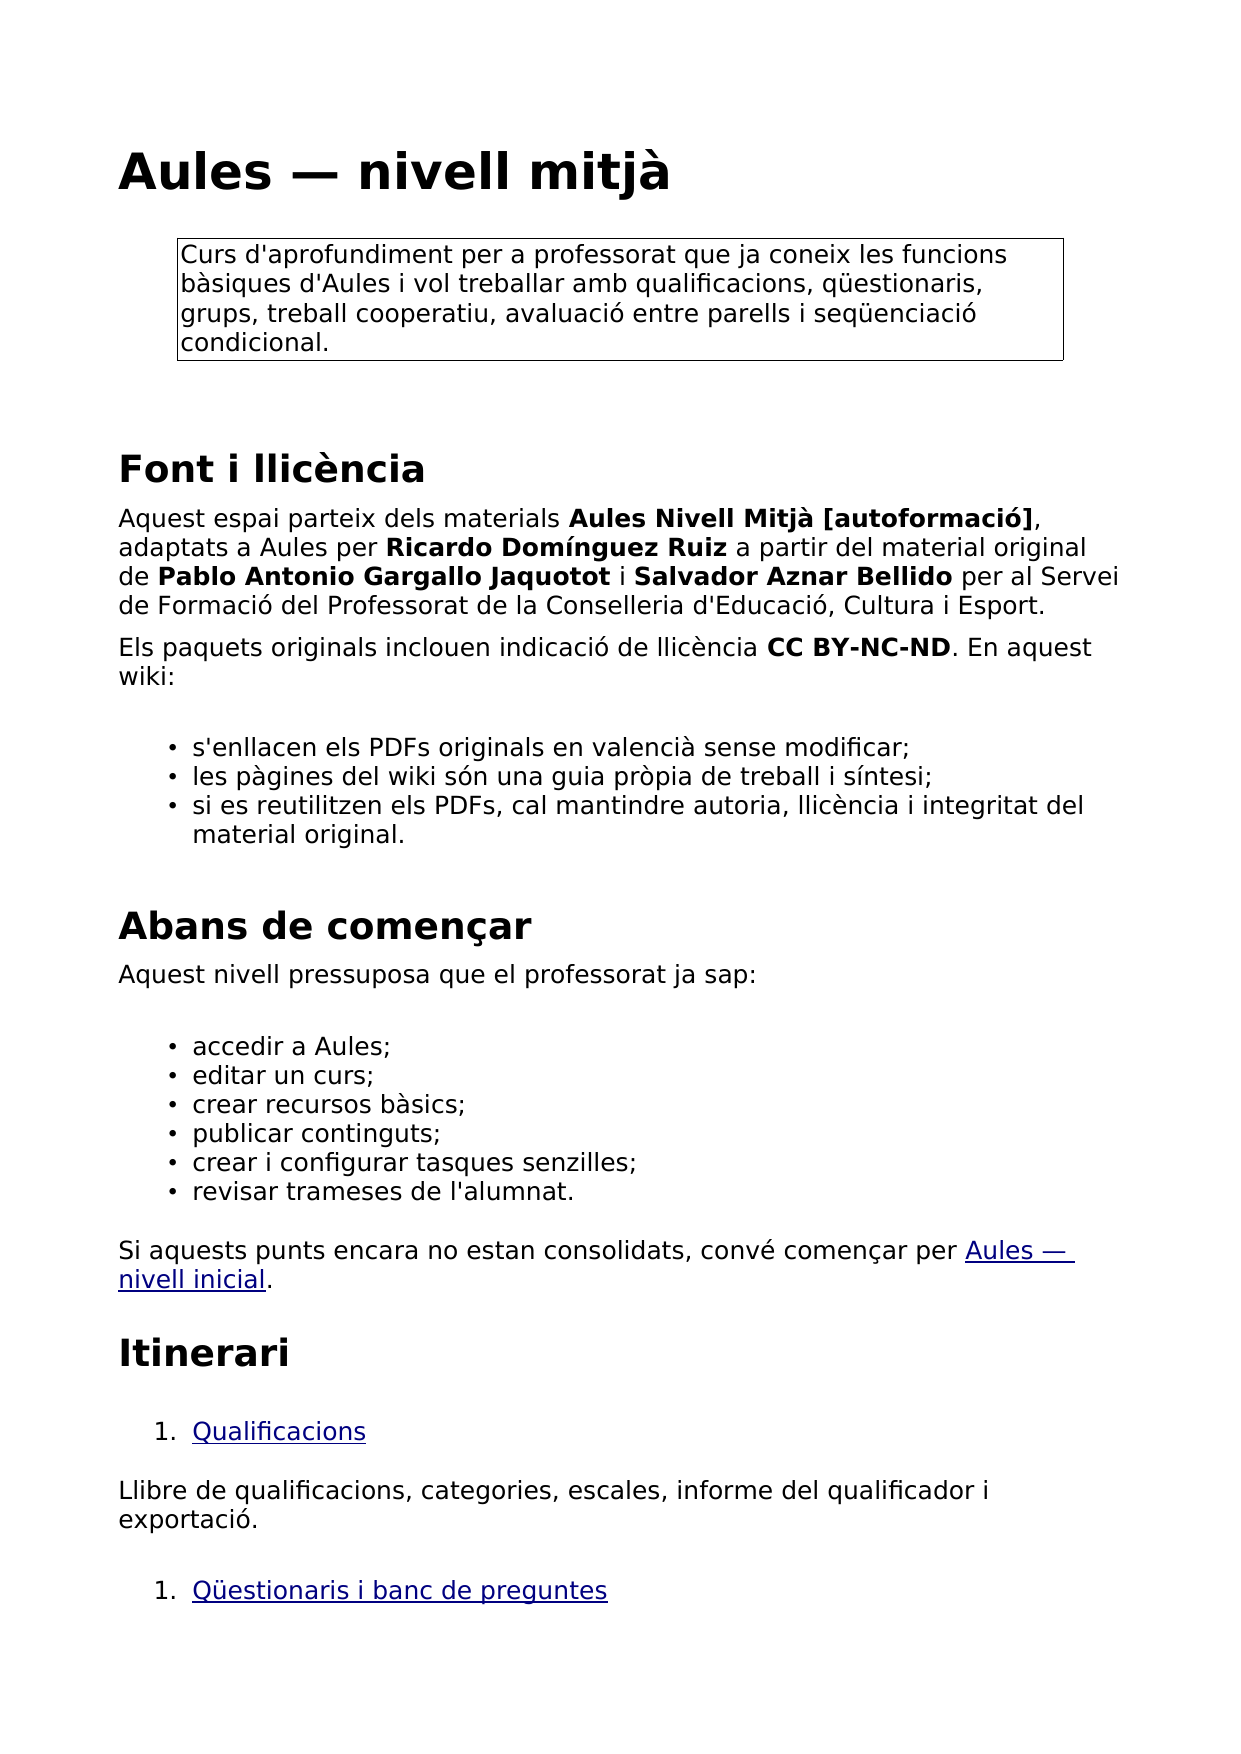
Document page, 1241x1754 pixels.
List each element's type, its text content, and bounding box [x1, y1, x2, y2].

subtitle Abans de començar [118, 904, 1122, 948]
subtitle Itinerari [118, 1332, 1122, 1376]
list accedir a Aules; [177, 1032, 1122, 1061]
list revisar trameses de l'alumnat. [177, 1177, 1122, 1207]
text Llibre de qualificacions, categories, escales, informe del qualificador i exportació. [118, 1476, 1122, 1534]
list crear recursos bàsics; [177, 1090, 1122, 1119]
list Qualificacions [177, 1418, 1122, 1476]
table_header Curs d'aprofundiment per a professorat que ja coneix les funcions bàsiques d'Aules i vol treballar amb qualificacions, qüestionaris, grups, treball cooperatiu, avaluació entre parells i seqüenciació condicional. [178, 239, 1063, 360]
text Si aquests punts encara no estan consolidats, convé començar per Aules — nivell inicial. [118, 1236, 1122, 1294]
subtitle Font i llicència [118, 448, 1122, 491]
list s'enllacen els PDFs originals en valencià sense modificar; [177, 733, 1122, 762]
subtitle Aules — nivell mitjà [118, 143, 1122, 201]
list crear i configurar tasques senzilles; [177, 1148, 1122, 1177]
list Qüestionaris i banc de preguntes [177, 1576, 1122, 1634]
text Els paquets originals inclouen indicació de llicència CC BY-NC-ND. En aquest wiki: [118, 633, 1122, 691]
list si es reutilitzen els PDFs, cal mantindre autoria, llicència i integritat del material original. [177, 792, 1122, 850]
list editar un curs; [177, 1061, 1122, 1090]
text Aquest nivell pressuposa que el professorat ja sap: [118, 961, 1122, 990]
text Aquest espai parteix dels materials Aules Nivell Mitjà [autoformació], adaptats a Aules per Ricardo Domínguez Ruiz a partir del material original de Pablo Antonio Gargallo Jaquotot i Salvador Aznar Bellido per al Servei de Formació del Professorat de la Conselleria d'Educació, Cultura i Esport. [118, 504, 1122, 620]
list les pàgines del wiki són una guia pròpia de treball i síntesi; [177, 762, 1122, 792]
list publicar continguts; [177, 1119, 1122, 1148]
